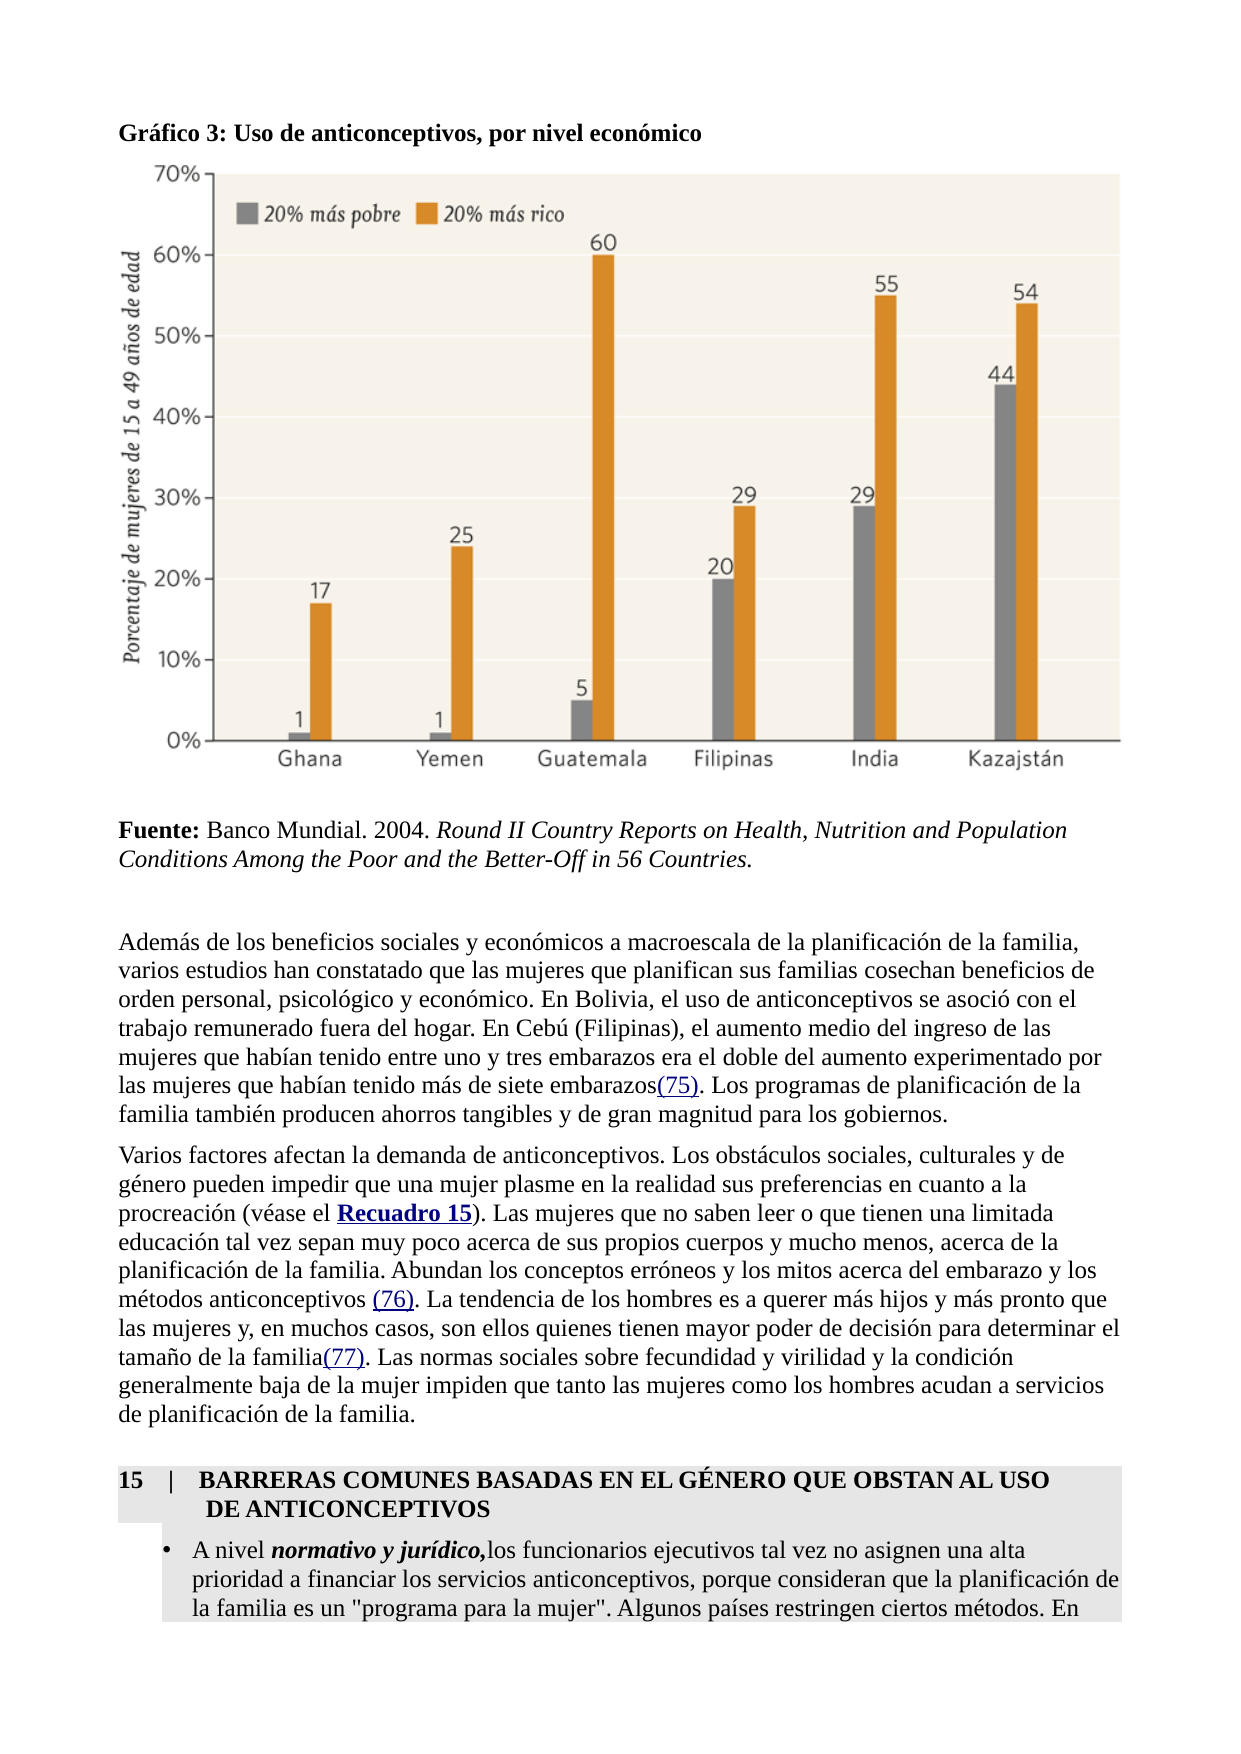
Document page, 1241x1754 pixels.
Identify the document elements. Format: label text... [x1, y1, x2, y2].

list A nivel normativo y jurídico,los funcionarios ejecutivos tal vez no asignen una alta prioridad a financiar los servicios anticonceptivos, porque consideran que la planificación de la familia es un "programa para la mujer". Algunos países restringen ciertos métodos. En [162, 1536, 1122, 1622]
text Además de los beneficios sociales y económicos a macroescala de la planificación de la familia, varios estudios han constatado que las mujeres que planifican sus familias cosechan beneficios de orden personal, psicológico y económico. En Bolivia, el uso de anticonceptivos se asoció con el trabajo remunerado fuera del hogar. En Cebú (Filipinas), el aumento medio del ingreso de las mujeres que habían tenido entre uno y tres embarazos era el doble del aumento experimentado por las mujeres que habían tenido más de siete embarazos(75). Los programas de planificación de la familia también producen ahorros tangibles y de gran magnitud para los gobiernos. [118, 927, 1122, 1128]
picture [118, 159, 1123, 775]
text Fuente: Banco Mundial. 2004. Round II Country Reports on Health, Nutrition and Population Conditions Among the Poor and the Better-Off in 56 Countries. [118, 816, 1122, 873]
text Varios factores afectan la demanda de anticonceptivos. Los obstáculos sociales, culturales y de género pueden impedir que una mujer plasme en la realidad sus preferencias en cuanto a la procreación (véase el Recuadro 15). Las mujeres que no saben leer o que tienen una limitada educación tal vez sepan muy poco acerca de sus propios cuerpos y mucho menos, acerca de la planificación de la familia. Abundan los conceptos erróneos y los mitos acerca del embarazo y los métodos anticonceptivos (76). La tendencia de los hombres es a querer más hijos y más pronto que las mujeres y, en muchos casos, son ellos quienes tienen mayor poder de decisión para determinar el tamaño de la familia(77). Las normas sociales sobre fecundidad y virilidad y la condición generalmente baja de la mujer impiden que tanto las mujeres como los hombres acudan a servicios de planificación de la familia. [118, 1141, 1122, 1428]
subtitle Gráfico 3: Uso de anticonceptivos, por nivel económico [118, 118, 1122, 147]
subtitle 15 | BARRERAS COMUNES BASADAS EN EL GÉNERO QUE OBSTAN AL USO DE ANTICONCEPTIVOS [118, 1466, 1122, 1523]
